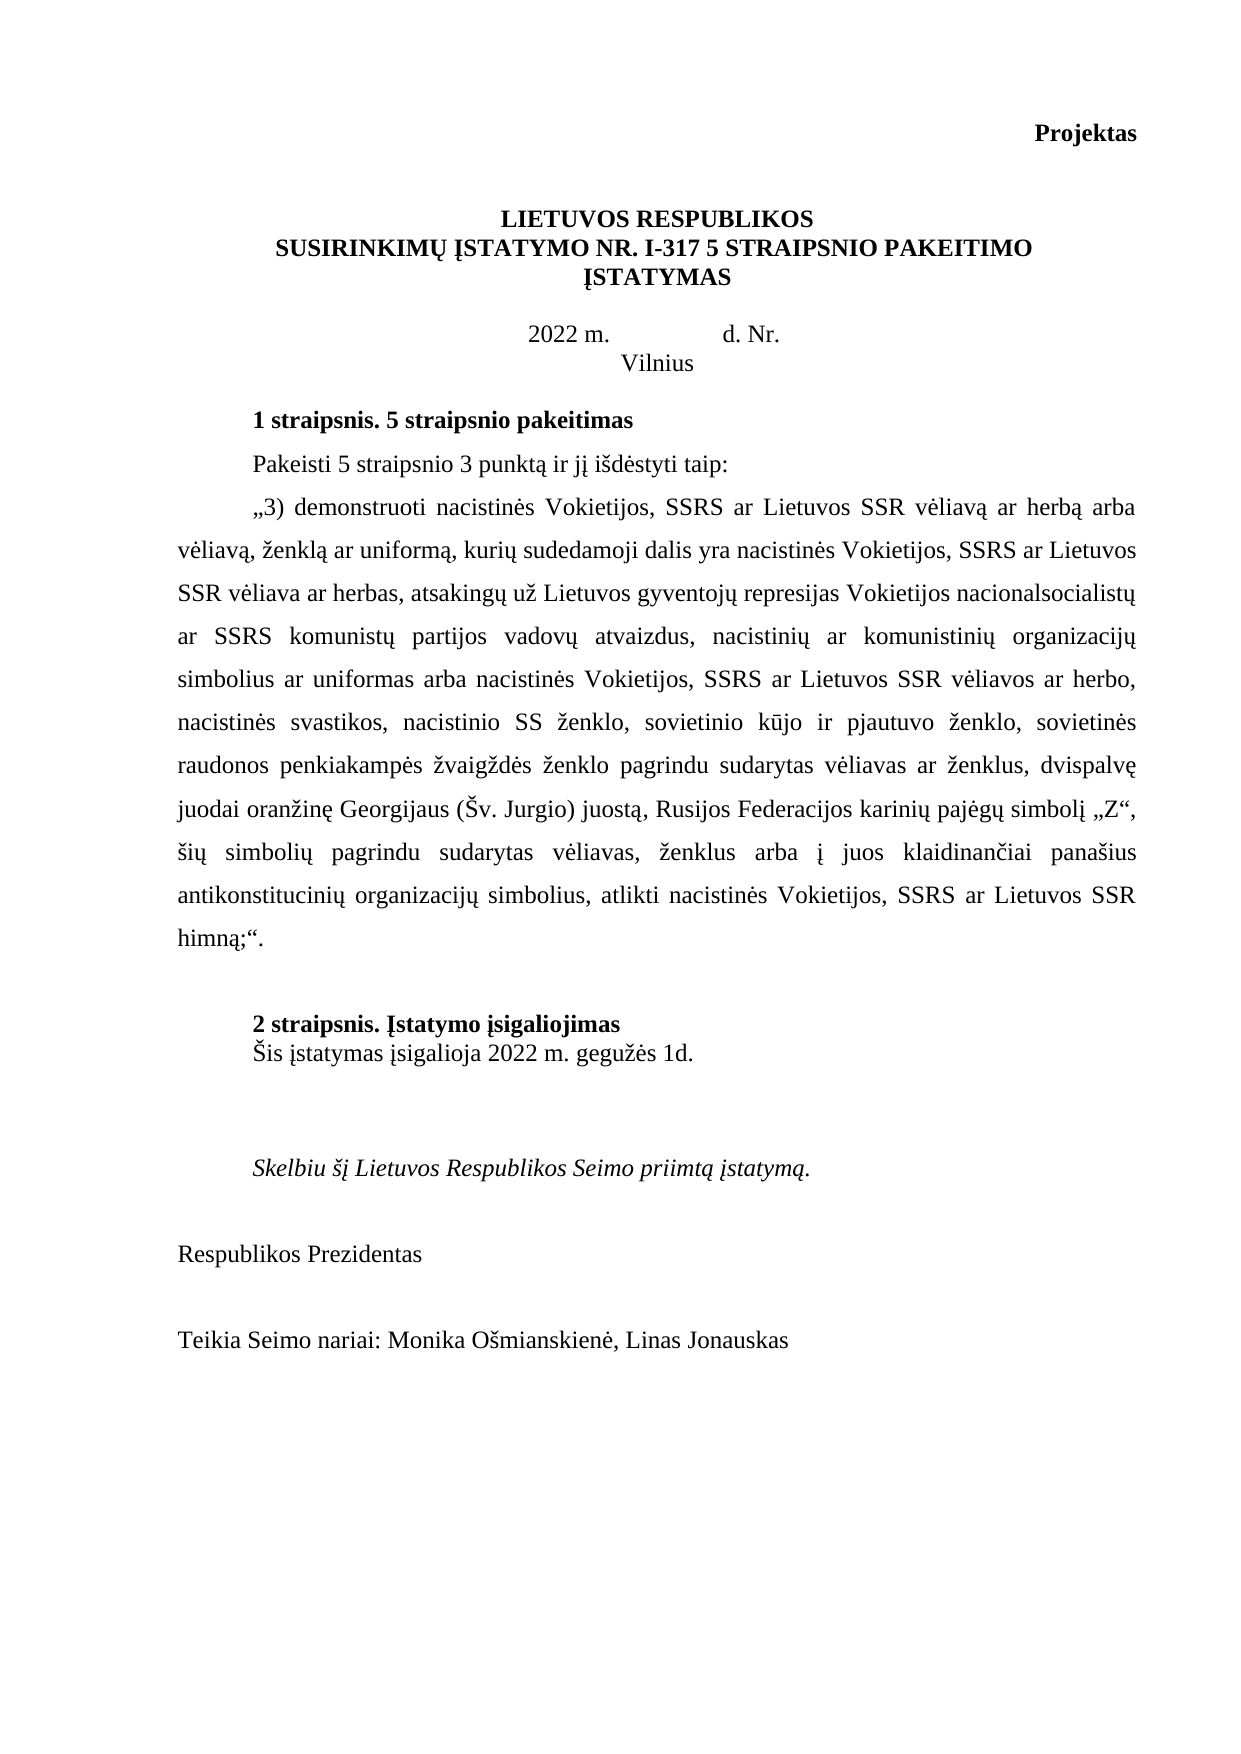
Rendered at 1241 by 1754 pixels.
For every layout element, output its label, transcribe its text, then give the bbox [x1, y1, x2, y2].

text Skelbiu šį Lietuvos Respublikos Seimo priimtą įstatymą. [177, 1153, 1137, 1182]
text Respublikos Prezidentas [177, 1239, 1137, 1268]
text LIETUVOS RESPUBLIKOS [177, 204, 1137, 233]
text ĮSTATYMAS [177, 262, 1137, 291]
text Teikia Seimo nariai: Monika Ošmianskienė, Linas Jonauskas [177, 1326, 1137, 1354]
text 1 straipsnis. 5 straipsnio pakeitimas [177, 406, 1137, 434]
text Vilnius [177, 348, 1137, 377]
text „3) demonstruoti nacistinės Vokietijos, SSRS ar Lietuvos SSR vėliavą ar herbą arba vėliavą, ženklą ar uniformą, kurių sudedamoji dalis yra nacistinės Vokietijos, SSRS ar Lietuvos SSR vėliava ar herbas, atsakingų už Lietuvos gyventojų represijas Vokietijos nacionalsocialistų ar SSRS komunistų partijos vadovų atvaizdus, nacistinių ar komunistinių organizacijų simbolius ar uniformas arba nacistinės Vokietijos, SSRS ar Lietuvos SSR vėliavos ar herbo, nacistinės svastikos, nacistinio SS ženklo, sovietinio kūjo ir pjautuvo ženklo, sovietinės raudonos penkiakampės žvaigždės ženklo pagrindu sudarytas vėliavas ar ženklus, dvispalvę juodai oranžinę Georgijaus (Šv. Jurgio) juostą, Rusijos Federacijos karinių pajėgų simbolį „Z“, šių simbolių pagrindu sudarytas vėliavas, ženklus arba į juos klaidinančiai panašius antikonstitucinių organizacijų simbolius, atlikti nacistinės Vokietijos, SSRS ar Lietuvos SSR himną;“. [177, 492, 1137, 952]
text Pakeisti 5 straipsnio 3 punktą ir jį išdėstyti taip: [177, 449, 1137, 477]
text 2022 m. d. Nr. [177, 319, 1137, 348]
text 2 straipsnis. Įstatymo įsigaliojimas [177, 1009, 1137, 1038]
text Šis įstatymas įsigalioja 2022 m. gegužės 1d. [238, 1038, 1137, 1067]
text Projektas [871, 118, 1137, 147]
text SUSIRINKIMŲ ĮSTATYMO NR. I-317 5 STRAIPSNIO PAKEITIMO [177, 233, 1137, 262]
